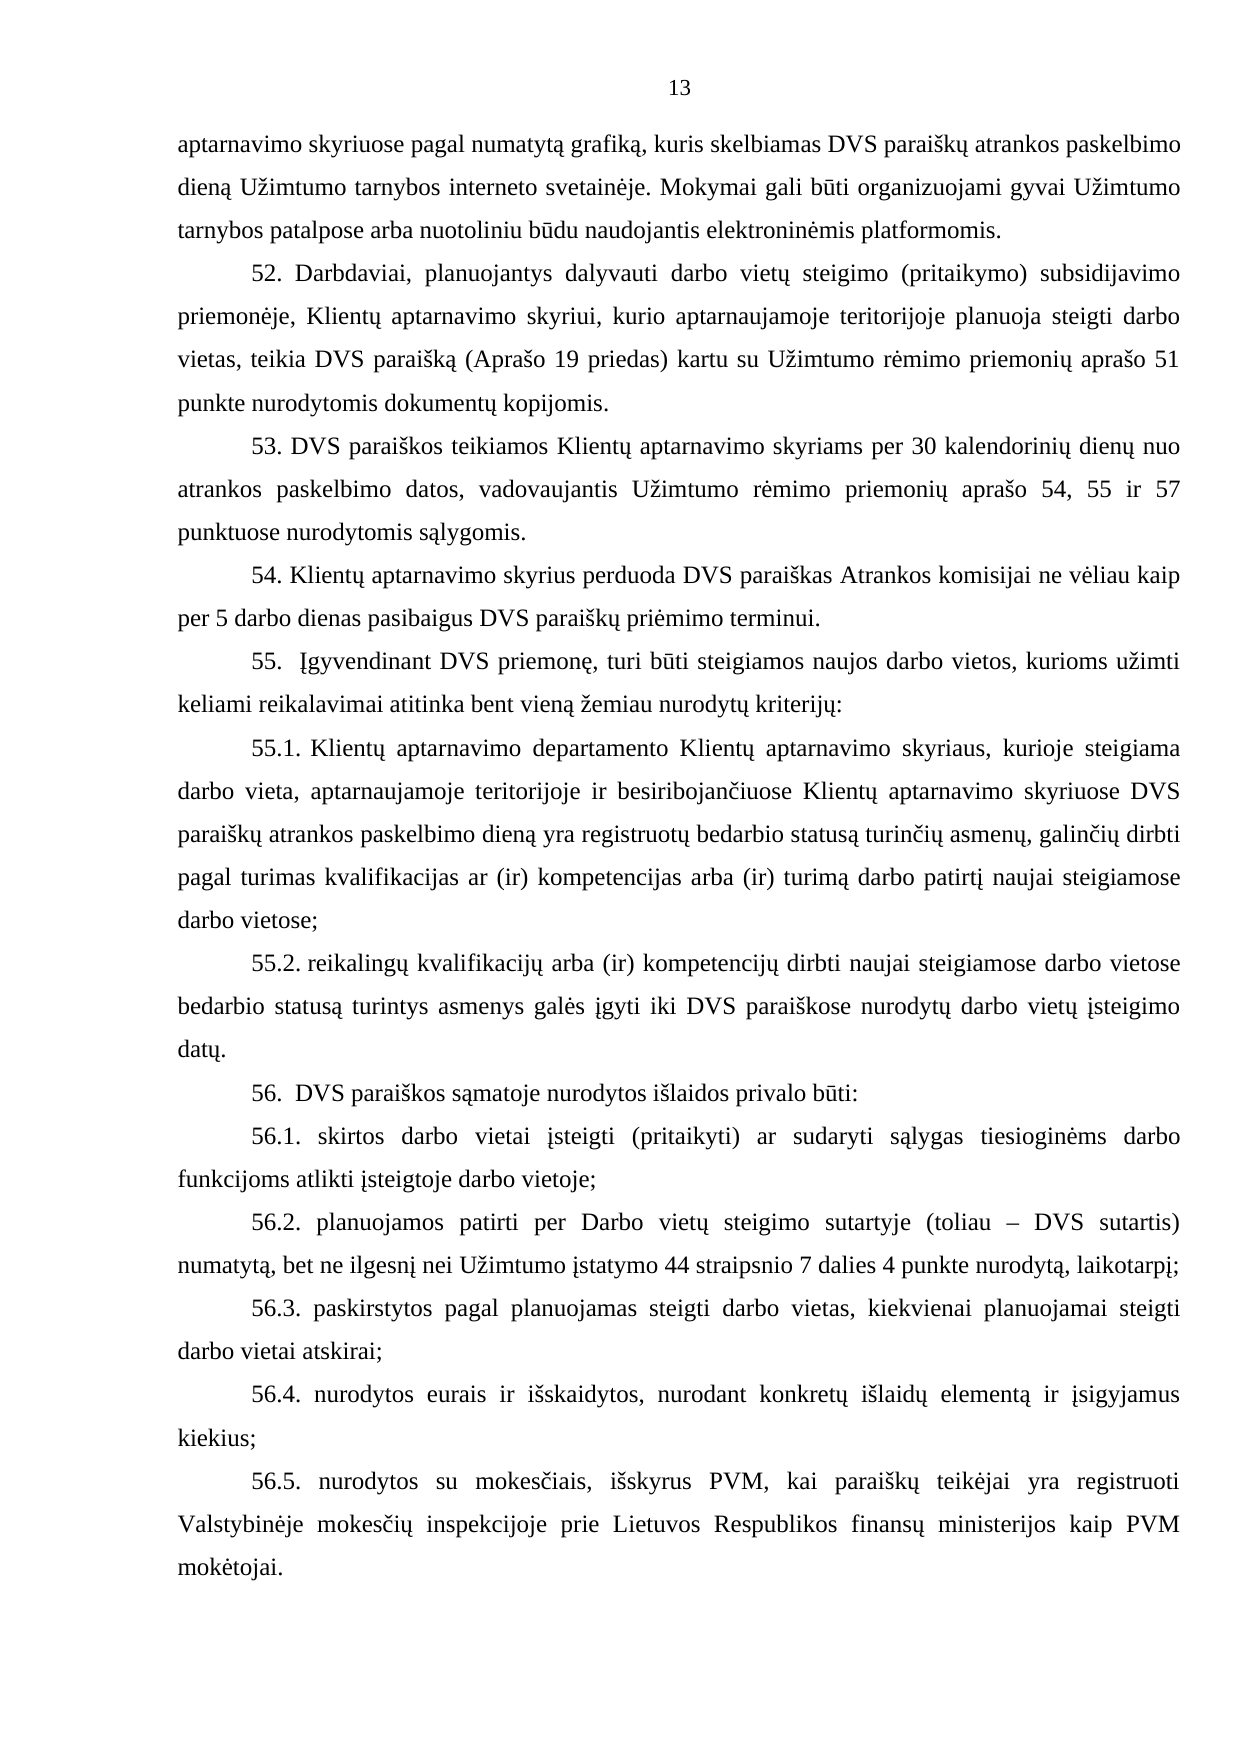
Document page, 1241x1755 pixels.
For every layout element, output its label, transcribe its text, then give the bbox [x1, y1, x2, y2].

text 55.1. Klientų aptarnavimo departamento Klientų aptarnavimo skyriaus, kurioje steigiama darbo vieta, aptarnaujamoje teritorijoje ir besiribojančiuose Klientų aptarnavimo skyriuose DVS paraiškų atrankos paskelbimo dieną yra registruotų bedarbio statusą turinčių asmenų, galinčių dirbti pagal turimas kvalifikacijas ar (ir) kompetencijas arba (ir) turimą darbo patirtį naujai steigiamose darbo vietose; [177, 733, 1181, 934]
text 56.3. paskirstytos pagal planuojamas steigti darbo vietas, kiekvienai planuojamai steigti darbo vietai atskirai; [177, 1293, 1181, 1365]
text 55.2. reikalingų kvalifikacijų arba (ir) kompetencijų dirbti naujai steigiamose darbo vietose bedarbio statusą turintys asmenys galės įgyti iki DVS paraiškose nurodytų darbo vietų įsteigimo datų. [177, 948, 1181, 1063]
text 54. Klientų aptarnavimo skyrius perduoda DVS paraiškas Atrankos komisijai ne vėliau kaip per 5 darbo dienas pasibaigus DVS paraiškų priėmimo terminui. [177, 560, 1181, 632]
text 56. DVS paraiškos sąmatoje nurodytos išlaidos privalo būti: [177, 1078, 1181, 1106]
text 56.2. planuojamos patirti per Darbo vietų steigimo sutartyje (toliau – DVS sutartis) numatytą, bet ne ilgesnį nei Užimtumo įstatymo 44 straipsnio 7 dalies 4 punkte nurodytą, laikotarpį; [177, 1207, 1181, 1279]
text 55. Įgyvendinant DVS priemonę, turi būti steigiamos naujos darbo vietos, kurioms užimti keliami reikalavimai atitinka bent vieną žemiau nurodytų kriterijų: [177, 646, 1181, 718]
text 56.5. nurodytos su mokesčiais, išskyrus PVM, kai paraiškų teikėjai yra registruoti Valstybinėje mokesčių inspekcijoje prie Lietuvos Respublikos finansų ministerijos kaip PVM mokėtojai. [177, 1466, 1181, 1581]
text 52. Darbdaviai, planuojantys dalyvauti darbo vietų steigimo (pritaikymo) subsidijavimo priemonėje, Klientų aptarnavimo skyriui, kurio aptarnaujamoje teritorijoje planuoja steigti darbo vietas, teikia DVS paraišką (Aprašo 19 priedas) kartu su Užimtumo rėmimo priemonių aprašo 51 punkte nurodytomis dokumentų kopijomis. [177, 258, 1181, 416]
text aptarnavimo skyriuose pagal numatytą grafiką, kuris skelbiamas DVS paraiškų atrankos paskelbimo dieną Užimtumo tarnybos interneto svetainėje. Mokymai gali būti organizuojami gyvai Užimtumo tarnybos patalpose arba nuotoliniu būdu naudojantis elektroninėmis platformomis. [177, 129, 1181, 244]
text 53. DVS paraiškos teikiamos Klientų aptarnavimo skyriams per 30 kalendorinių dienų nuo atrankos paskelbimo datos, vadovaujantis Užimtumo rėmimo priemonių aprašo 54, 55 ir 57 punktuose nurodytomis sąlygomis. [177, 431, 1181, 546]
text 56.1. skirtos darbo vietai įsteigti (pritaikyti) ar sudaryti sąlygas tiesioginėms darbo funkcijoms atlikti įsteigtoje darbo vietoje; [177, 1121, 1181, 1193]
text 56.4. nurodytos eurais ir išskaidytos, nurodant konkretų išlaidų elementą ir įsigyjamus kiekius; [177, 1379, 1181, 1451]
